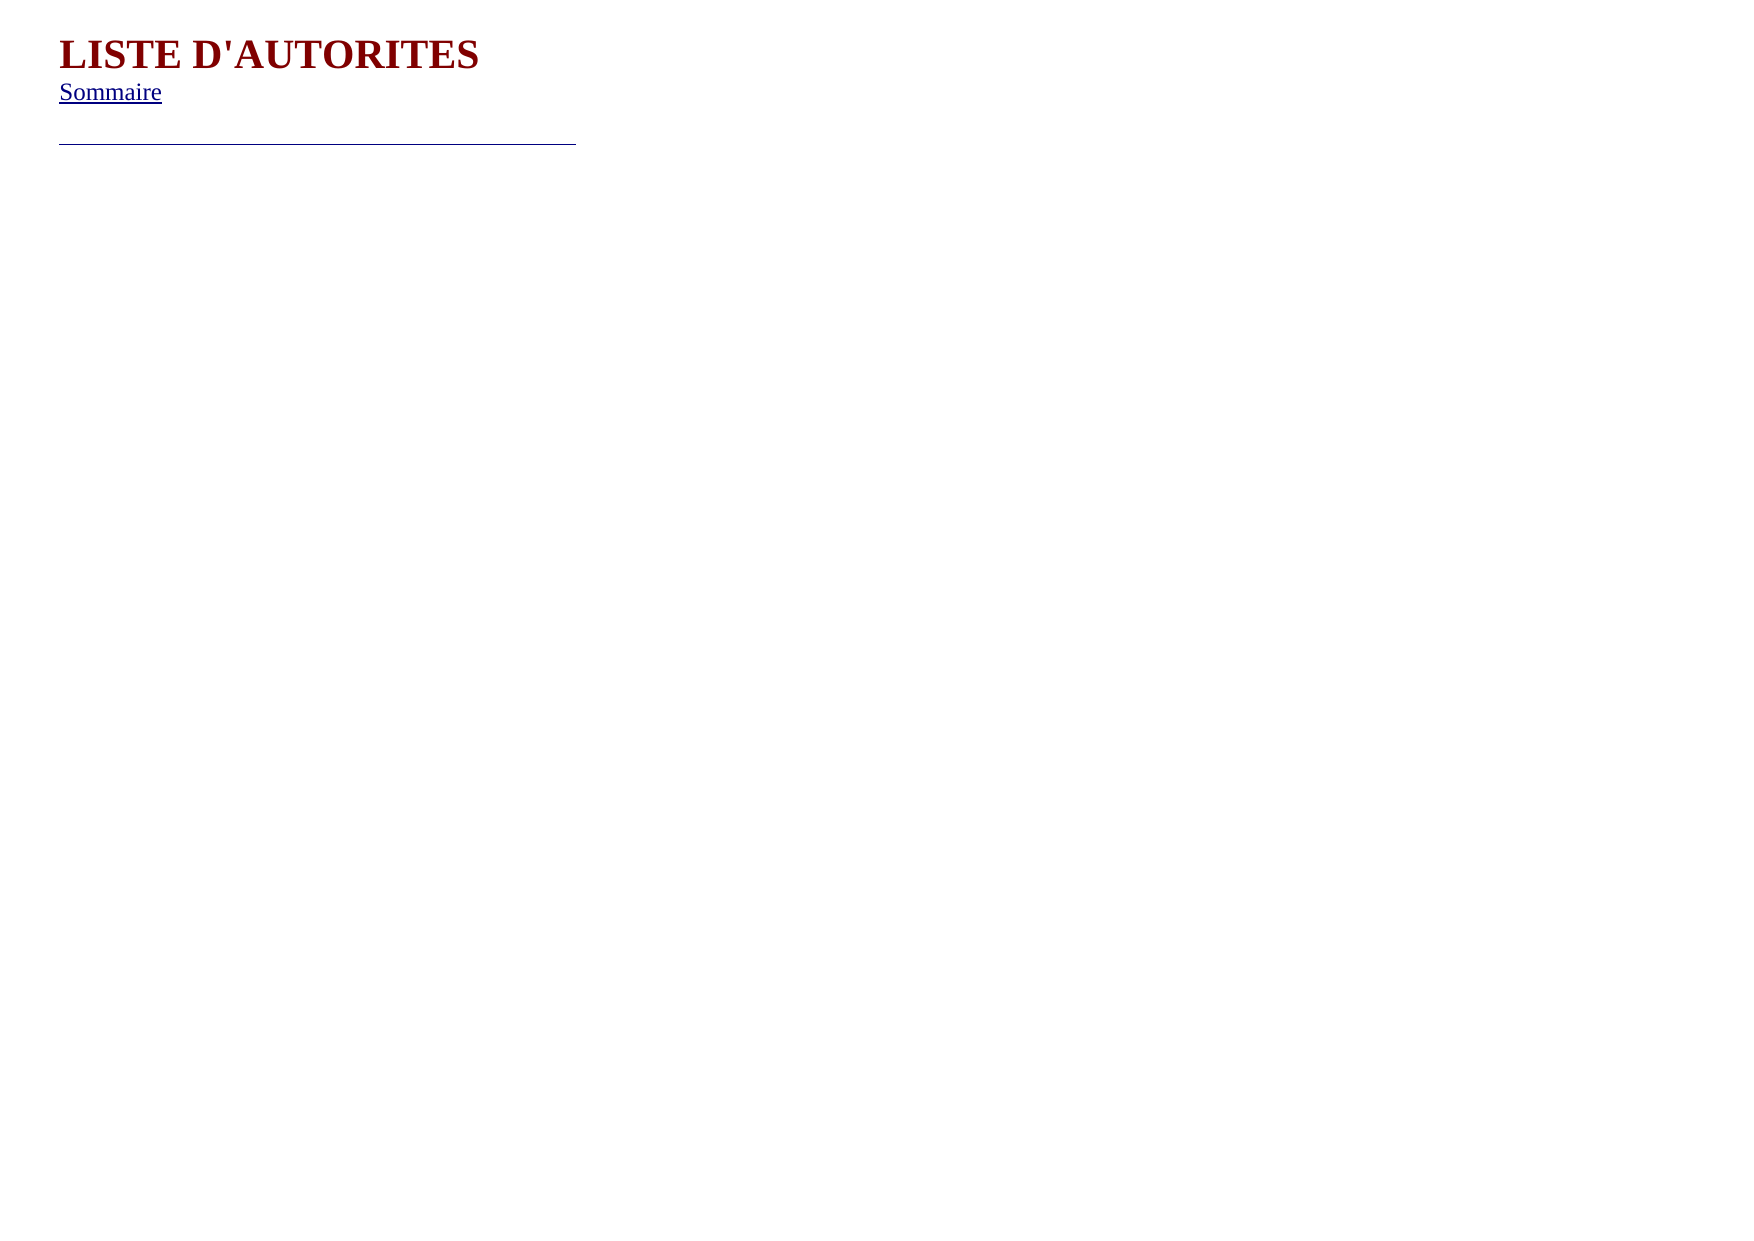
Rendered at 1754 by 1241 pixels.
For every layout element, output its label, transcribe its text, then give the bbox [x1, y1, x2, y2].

text LISTE D'AUTORITES [59, 29, 1695, 77]
text Sommaire [59, 77, 1695, 106]
